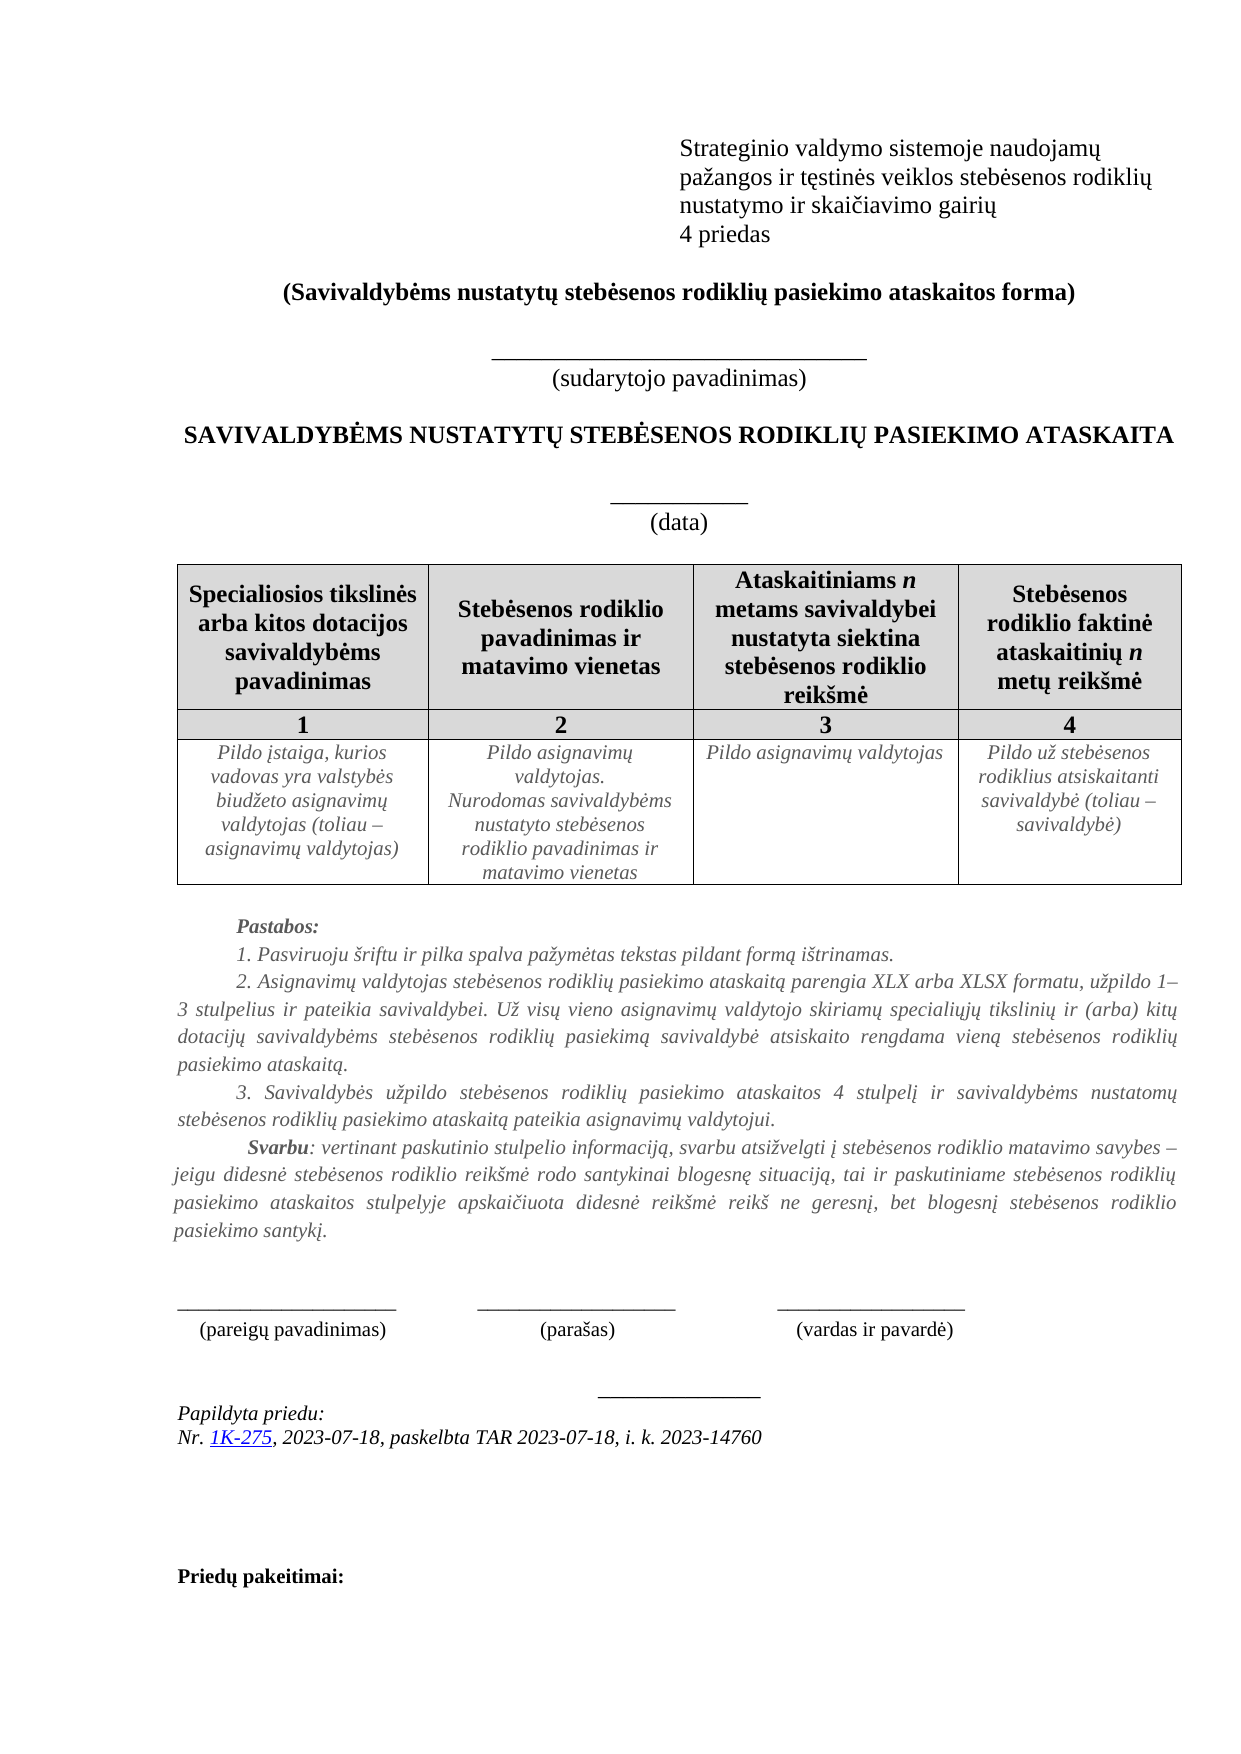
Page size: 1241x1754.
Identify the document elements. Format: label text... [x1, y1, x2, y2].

text Nr. 1K-275, 2023-07-18, paskelbta TAR 2023-07-18, i. k. 2023-14760 [177, 1425, 1181, 1449]
table_header Stebėsenos rodiklio pavadinimas ir matavimo vienetas [429, 565, 693, 709]
table_cell Pildo už stebėsenos rodiklius atsiskaitanti savivaldybė (toliau – savivaldybė) [959, 740, 1181, 884]
table_cell 4 [959, 710, 1181, 739]
text SAVIVALDYBĖMS NUSTATYTŲ STEBĖSENOS RODIKLIŲ PASIEKIMO ATASKAITA [177, 420, 1181, 449]
text Priedų pakeitimai: [177, 1564, 1181, 1588]
text Pastabos: [177, 914, 1181, 938]
text ___________ [177, 478, 1181, 507]
text 4 priedas [679, 219, 1181, 248]
text 3. Savivaldybės užpildo stebėsenos rodiklių pasiekimo ataskaitos 4 stulpelį ir savivaldybėms nustatomų stebėsenos rodiklių pasiekimo ataskaitą pateikia asignavimų valdytojui. [177, 1079, 1181, 1131]
text _____________ [177, 1372, 1181, 1401]
table_cell 1 [178, 710, 428, 739]
text (sudarytojo pavadinimas) [177, 363, 1181, 392]
text 2. Asignavimų valdytojas stebėsenos rodiklių pasiekimo ataskaitą parengia XLX arba XLSX formatu, užpildo 1–3 stulpelius ir pateikia savivaldybei. Už visų vieno asignavimų valdytojo skiriamų specialiųjų tikslinių ir (arba) kitų dotacijų savivaldybėms stebėsenos rodiklių pasiekimą savivaldybė atsiskaito rengdama vieną stebėsenos rodiklių pasiekimo ataskaitą. [177, 969, 1181, 1076]
table_cell 2 [429, 710, 693, 739]
table_cell Pildo asignavimų valdytojas. Nurodomas savivaldybėms nustatyto stebėsenos rodiklio pavadinimas ir matavimo vienetas [429, 740, 693, 884]
text ______________________________ [177, 334, 1181, 363]
table_header Svarbu: vertinant paskutinio stulpelio informaciją, svarbu atsižvelgti į stebėsenos rodiklio matavimo savybes – jeigu didesnė stebėsenos rodiklio reikšmė rodo santykinai blogesnę situaciją, tai ir paskutiniame stebėsenos rodiklių pasiekimo ataskaitos stulpelyje apskaičiuota didesnė reikšmė reikš ne geresnį, bet blogesnį stebėsenos rodiklio pasiekimo santykį. [163, 1135, 1191, 1262]
table_cell Pildo asignavimų valdytojas [694, 740, 958, 884]
text _____________________ ___________________ __________________ [177, 1289, 1181, 1313]
table_cell Pildo įstaiga, kurios vadovas yra valstybės biudžeto asignavimų valdytojas (toliau – asignavimų valdytojas) [178, 740, 428, 884]
text (pareigų pavadinimas) (parašas) (vardas ir pavardė) [177, 1317, 1181, 1341]
text 1. Pasviruoju šriftu ir pilka spalva pažymėtas tekstas pildant formą ištrinamas. [177, 942, 1181, 966]
text (data) [650, 507, 1181, 535]
text Papildyta priedu: [177, 1401, 1181, 1425]
table_header Stebėsenos rodiklio faktinė ataskaitinių n metų reikšmė [959, 565, 1181, 709]
text Strateginio valdymo sistemoje naudojamų pažangos ir tęstinės veiklos stebėsenos rodiklių nustatymo ir skaičiavimo gairių [679, 133, 1181, 219]
table_header Ataskaitiniams n metams savivaldybei nustatyta siektina stebėsenos rodiklio reikšmė [694, 565, 958, 709]
table_header Specialiosios tikslinės arba kitos dotacijos savivaldybėms pavadinimas [178, 565, 428, 709]
table_cell 3 [694, 710, 958, 739]
text (Savivaldybėms nustatytų stebėsenos rodiklių pasiekimo ataskaitos forma) [177, 277, 1181, 305]
